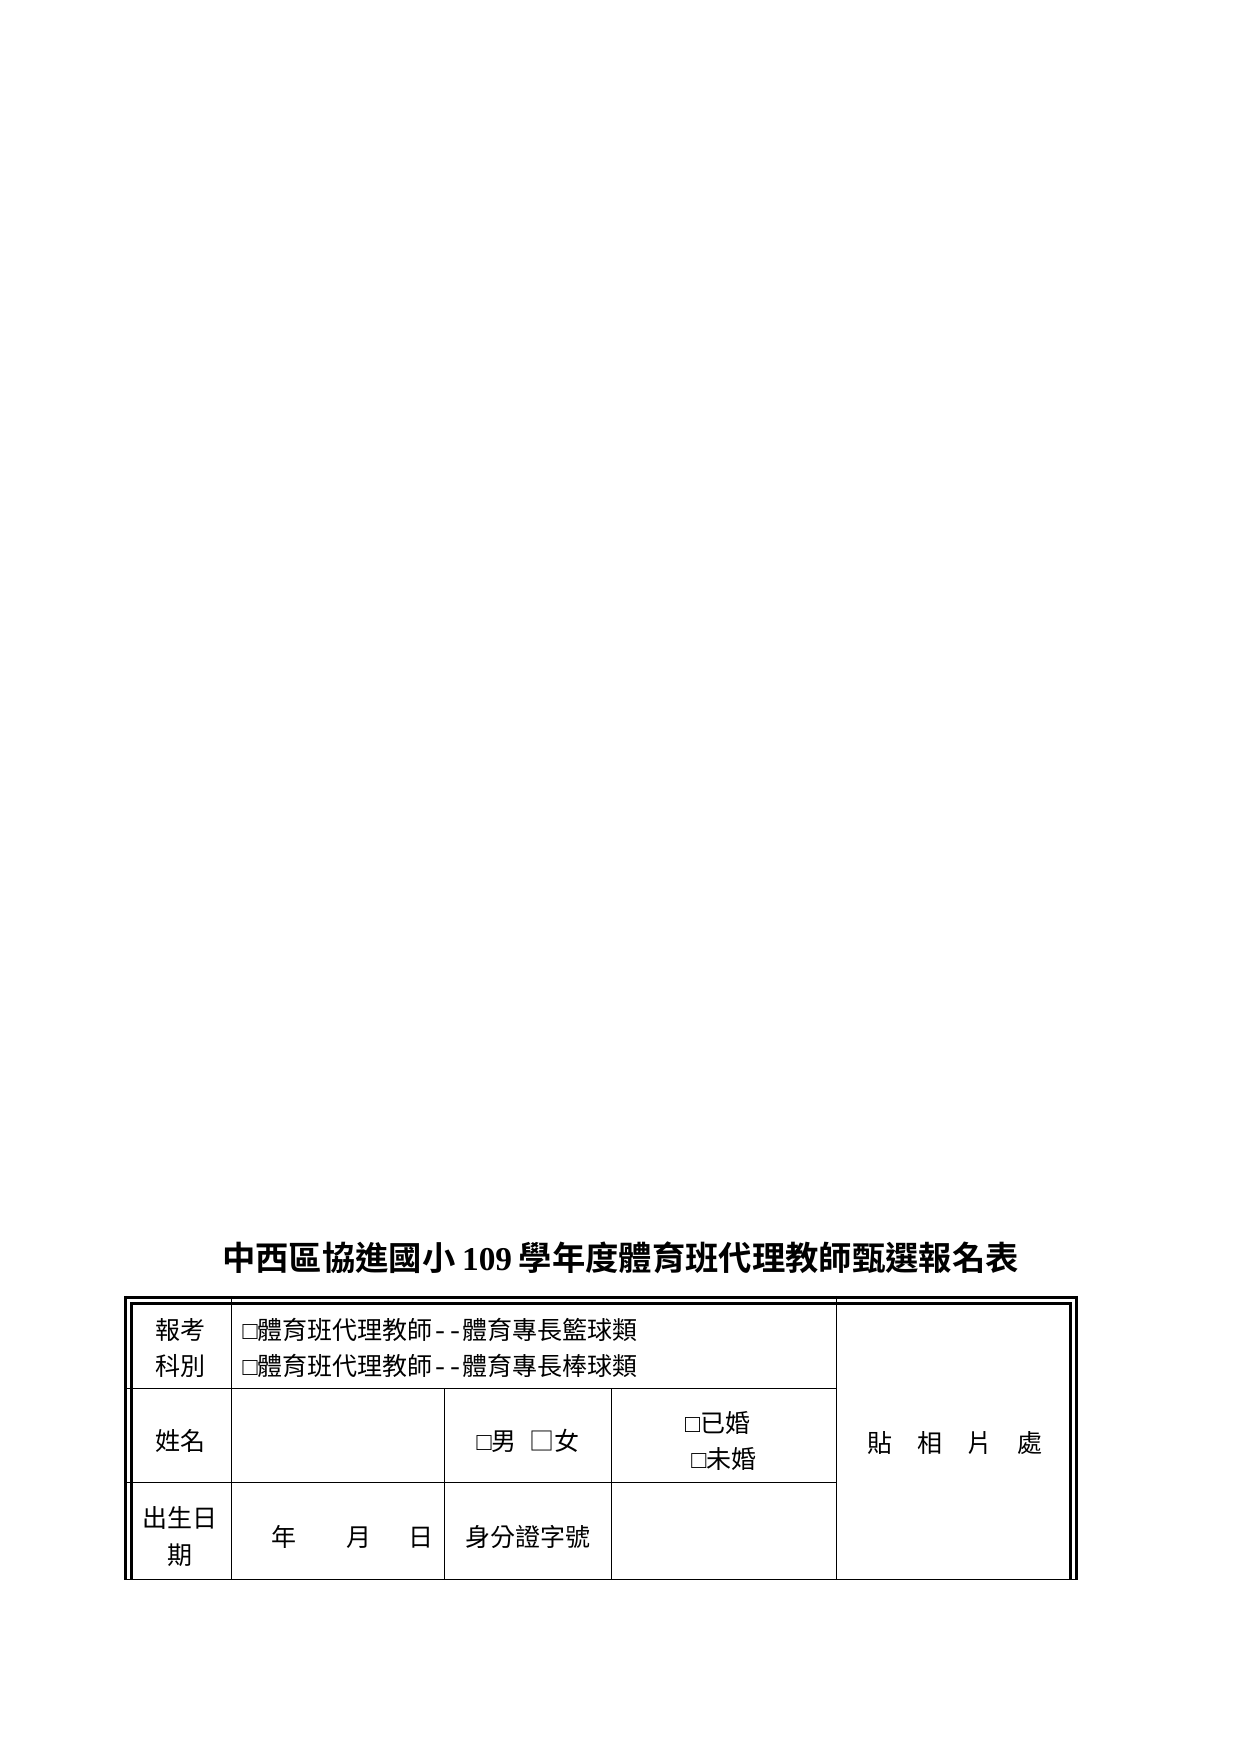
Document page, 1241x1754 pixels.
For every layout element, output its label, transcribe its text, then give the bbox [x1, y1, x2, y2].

table_cell 年 月 日 [232, 1483, 444, 1579]
table_cell 姓名 [133, 1389, 231, 1482]
table_cell 出生日期 [133, 1483, 231, 1579]
table_header 貼 相 片 處 [837, 1299, 1073, 1579]
table_header 報考 科別 [129, 1299, 231, 1388]
text 中西區協進國小109學年度體育班代理教師甄選報名表 [177, 1214, 1063, 1277]
table_header □體育班代理教師--體育專長籃球類 □體育班代理教師--體育專長棒球類 [232, 1305, 836, 1388]
table_cell [612, 1483, 836, 1579]
table_cell □男 □女 [445, 1389, 611, 1482]
table_cell □已婚 □未婚 [612, 1389, 836, 1482]
table_cell [232, 1389, 444, 1482]
table_cell 身分證字號 [445, 1483, 611, 1579]
